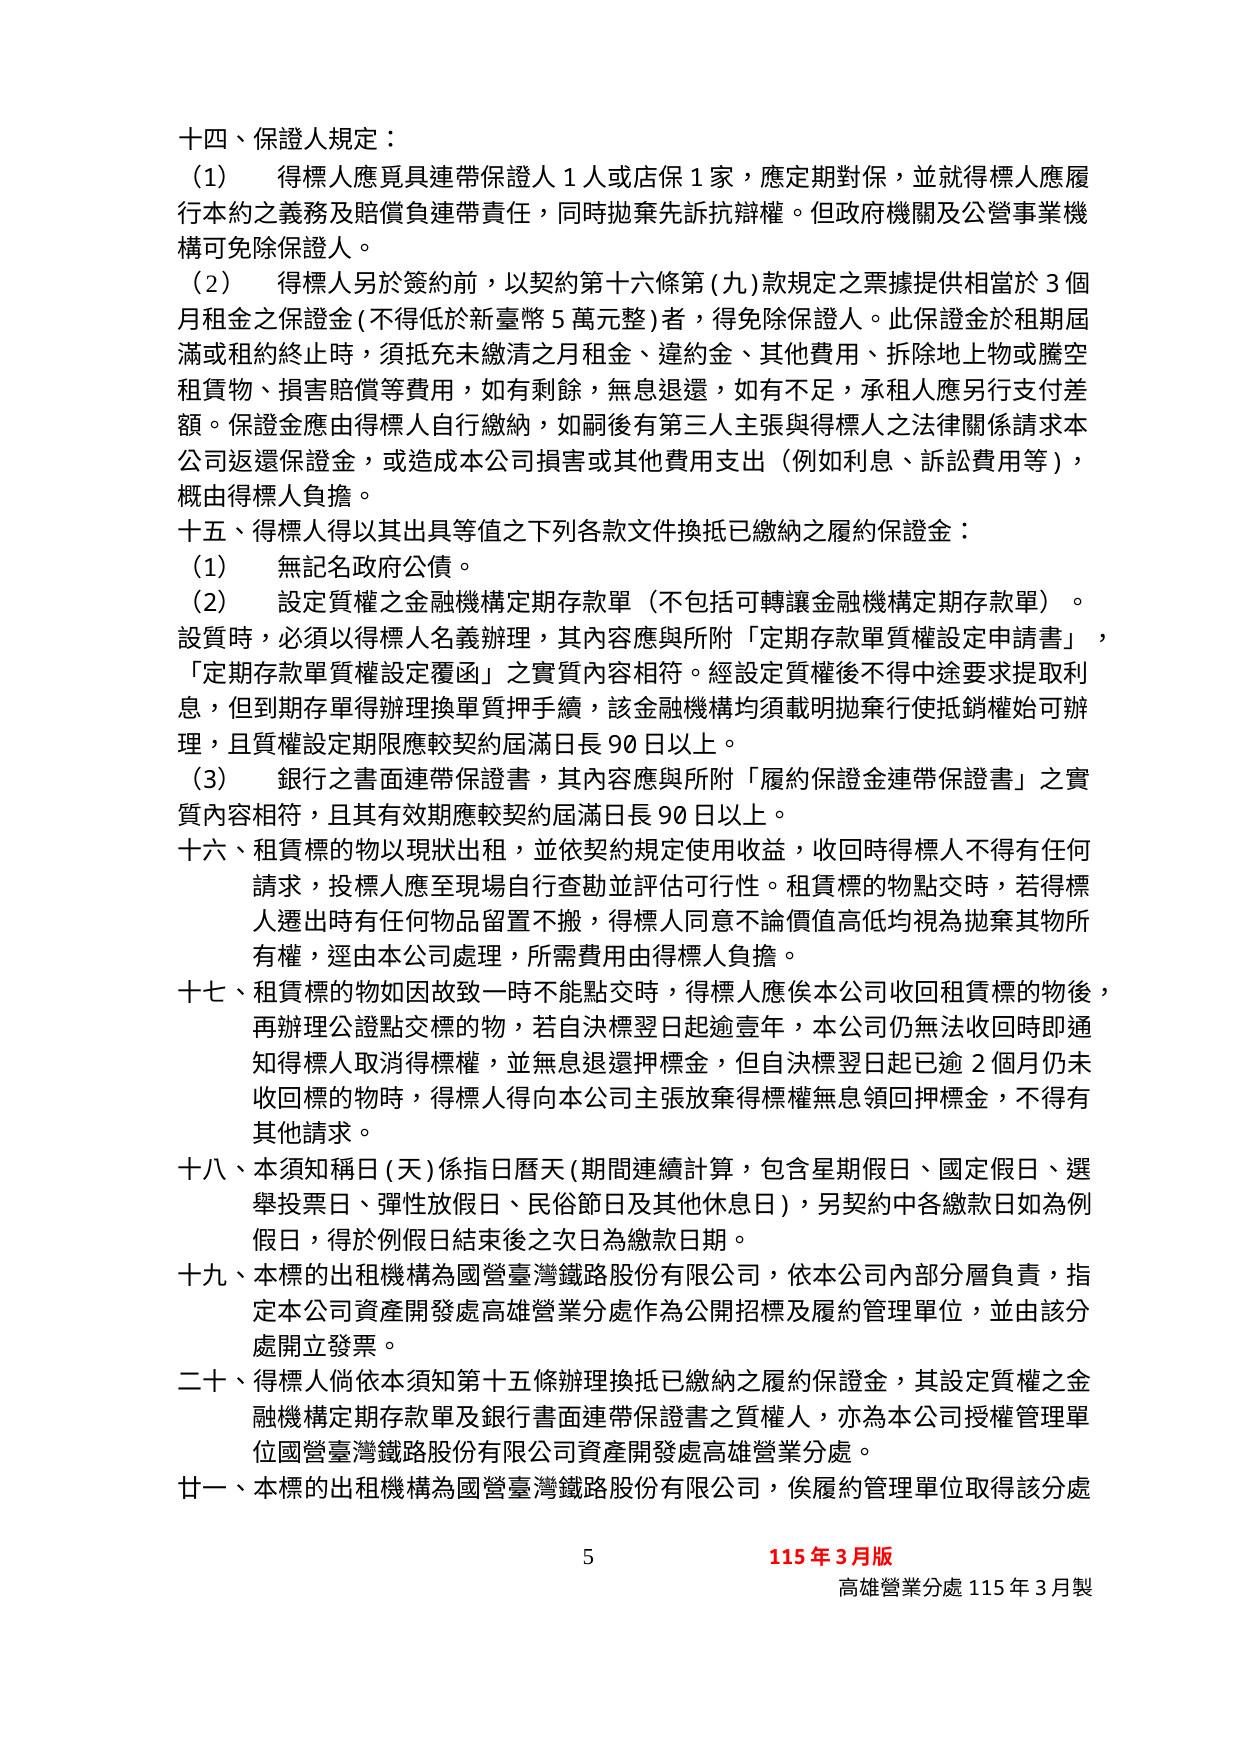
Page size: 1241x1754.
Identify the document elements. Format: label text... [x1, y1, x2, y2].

list 無記名政府公債。 [177, 548, 1090, 583]
text 廿一、本標的出租機構為國營臺灣鐵路股份有限公司，俟履約管理單位取得該分處 [177, 1469, 1092, 1504]
text 二十、得標人倘依本須知第十五條辦理換抵已繳納之履約保證金，其設定質權之金融機構定期存款單及銀行書面連帶保證書之質權人，亦為本公司授權管理單位國營臺灣鐵路股份有限公司資產開發處高雄營業分處。 [177, 1362, 1092, 1469]
text 十六、租賃標的物以現狀出租，並依契約規定使用收益，收回時得標人不得有任何請求，投標人應至現場自行查勘並評估可行性。租賃標的物點交時，若得標人遷出時有任何物品留置不搬，得標人同意不論價值高低均視為拋棄其物所有權，逕由本公司處理，所需費用由得標人負擔。 [177, 831, 1092, 973]
list 設定質權之金融機構定期存款單（不包括可轉讓金融機構定期存款單）。設質時，必須以得標人名義辦理，其內容應與所附「定期存款單質權設定申請書」，「定期存款單質權設定覆函」之實質內容相符。經設定質權後不得中途要求提取利息，但到期存單得辦理換單質押手續，該金融機構均須載明拋棄行使抵銷權始可辦理，且質權設定期限應較契約屆滿日長90日以上。 [177, 583, 1090, 760]
list 銀行之書面連帶保證書，其內容應與所附「履約保證金連帶保證書」之實質內容相符，且其有效期應較契約屆滿日長90日以上。 [177, 760, 1090, 831]
list 得標人應覓具連帶保證人1人或店保1家，應定期對保，並就得標人應履行本約之義務及賠償負連帶責任，同時拋棄先訴抗辯權。但政府機關及公營事業機構可免除保證人。 [177, 158, 1090, 264]
text 十八、本須知稱日(天)係指日曆天(期間連續計算，包含星期假日、國定假日、選舉投票日、彈性放假日、民俗節日及其他休息日)，另契約中各繳款日如為例假日，得於例假日結束後之次日為繳款日期。 [177, 1150, 1092, 1256]
text 十五、得標人得以其出具等值之下列各款文件換抵已繳納之履約保證金： [177, 512, 1092, 548]
text 十七、租賃標的物如因故致一時不能點交時，得標人應俟本公司收回租賃標的物後，再辦理公證點交標的物，若自決標翌日起逾壹年，本公司仍無法收回時即通知得標人取消得標權，並無息退還押標金，但自決標翌日起已逾2個月仍未收回標的物時，得標人得向本公司主張放棄得標權無息領回押標金，不得有其他請求。 [177, 973, 1092, 1150]
text 十四、保證人規定： [179, 96, 1092, 158]
text 十九、本標的出租機構為國營臺灣鐵路股份有限公司，依本公司內部分層負責，指定本公司資產開發處高雄營業分處作為公開招標及履約管理單位，並由該分處開立發票。 [177, 1256, 1092, 1362]
list 得標人另於簽約前，以契約第十六條第(九)款規定之票據提供相當於3個月租金之保證金(不得低於新臺幣5萬元整)者，得免除保證人。此保證金於租期屆滿或租約終止時，須抵充未繳清之月租金、違約金、其他費用、拆除地上物或騰空租賃物、損害賠償等費用，如有剩餘，無息退還，如有不足，承租人應另行支付差額。保證金應由得標人自行繳納，如嗣後有第三人主張與得標人之法律關係請求本公司返還保證金，或造成本公司損害或其他費用支出（例如利息、訴訟費用等)，概由得標人負擔。 [177, 264, 1090, 512]
